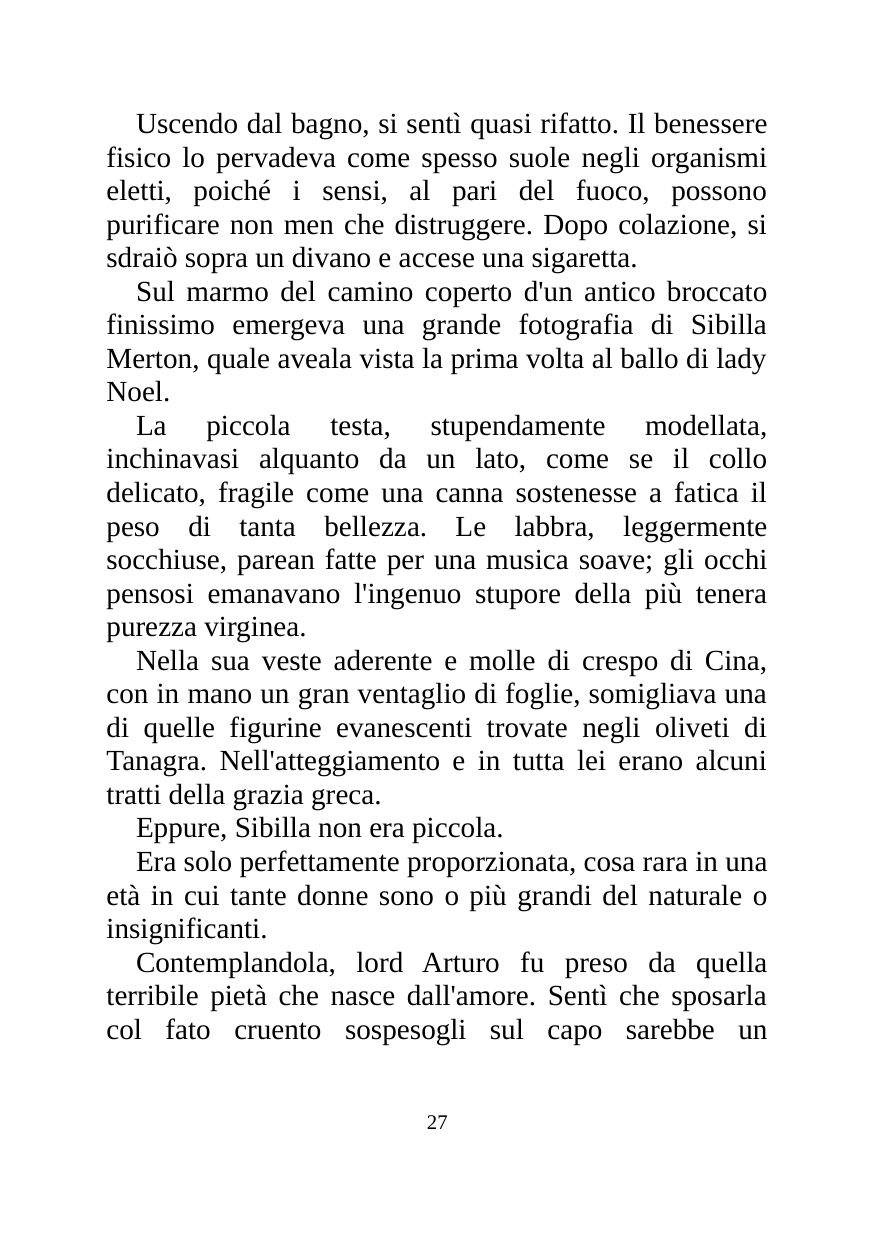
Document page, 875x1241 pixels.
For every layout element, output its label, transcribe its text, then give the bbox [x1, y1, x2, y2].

text Era solo perfettamente proporzionata, cosa rara in una età in cui tante donne sono o più grandi del naturale o insignificanti. [106, 844, 768, 945]
text Sul marmo del camino coperto d'un antico broccato finissimo emergeva una grande fotografia di Sibilla Merton, quale aveala vista la prima volta al ballo di lady Noel. [106, 274, 768, 408]
text Contemplandola, lord Arturo fu preso da quella terribile pietà che nasce dall'amore. Sentì che sposarla col fato cruento sospesogli sul capo sarebbe un [106, 945, 768, 1045]
text Nella sua veste aderente e molle di crespo di Cina, con in mano un gran ventaglio di foglie, somigliava una di quelle figurine evanescenti trovate negli oliveti di Tanagra. Nell'atteggiamento e in tutta lei erano alcuni tratti della grazia greca. [106, 643, 768, 811]
text Uscendo dal bagno, si sentì quasi rifatto. Il benessere fisico lo pervadeva come spesso suole negli organismi eletti, poiché i sensi, al pari del fuoco, possono purificare non men che distruggere. Dopo colazione, si sdraiò sopra un divano e accese una sigaretta. [106, 106, 768, 274]
text La piccola testa, stupendamente modellata, inchinavasi alquanto da un lato, come se il collo delicato, fragile come una canna sostenesse a fatica il peso di tanta bellezza. Le labbra, leggermente socchiuse, parean fatte per una musica soave; gli occhi pensosi emanavano l'ingenuo stupore della più tenera purezza virginea. [106, 408, 768, 643]
text Eppure, Sibilla non era piccola. [106, 811, 768, 844]
